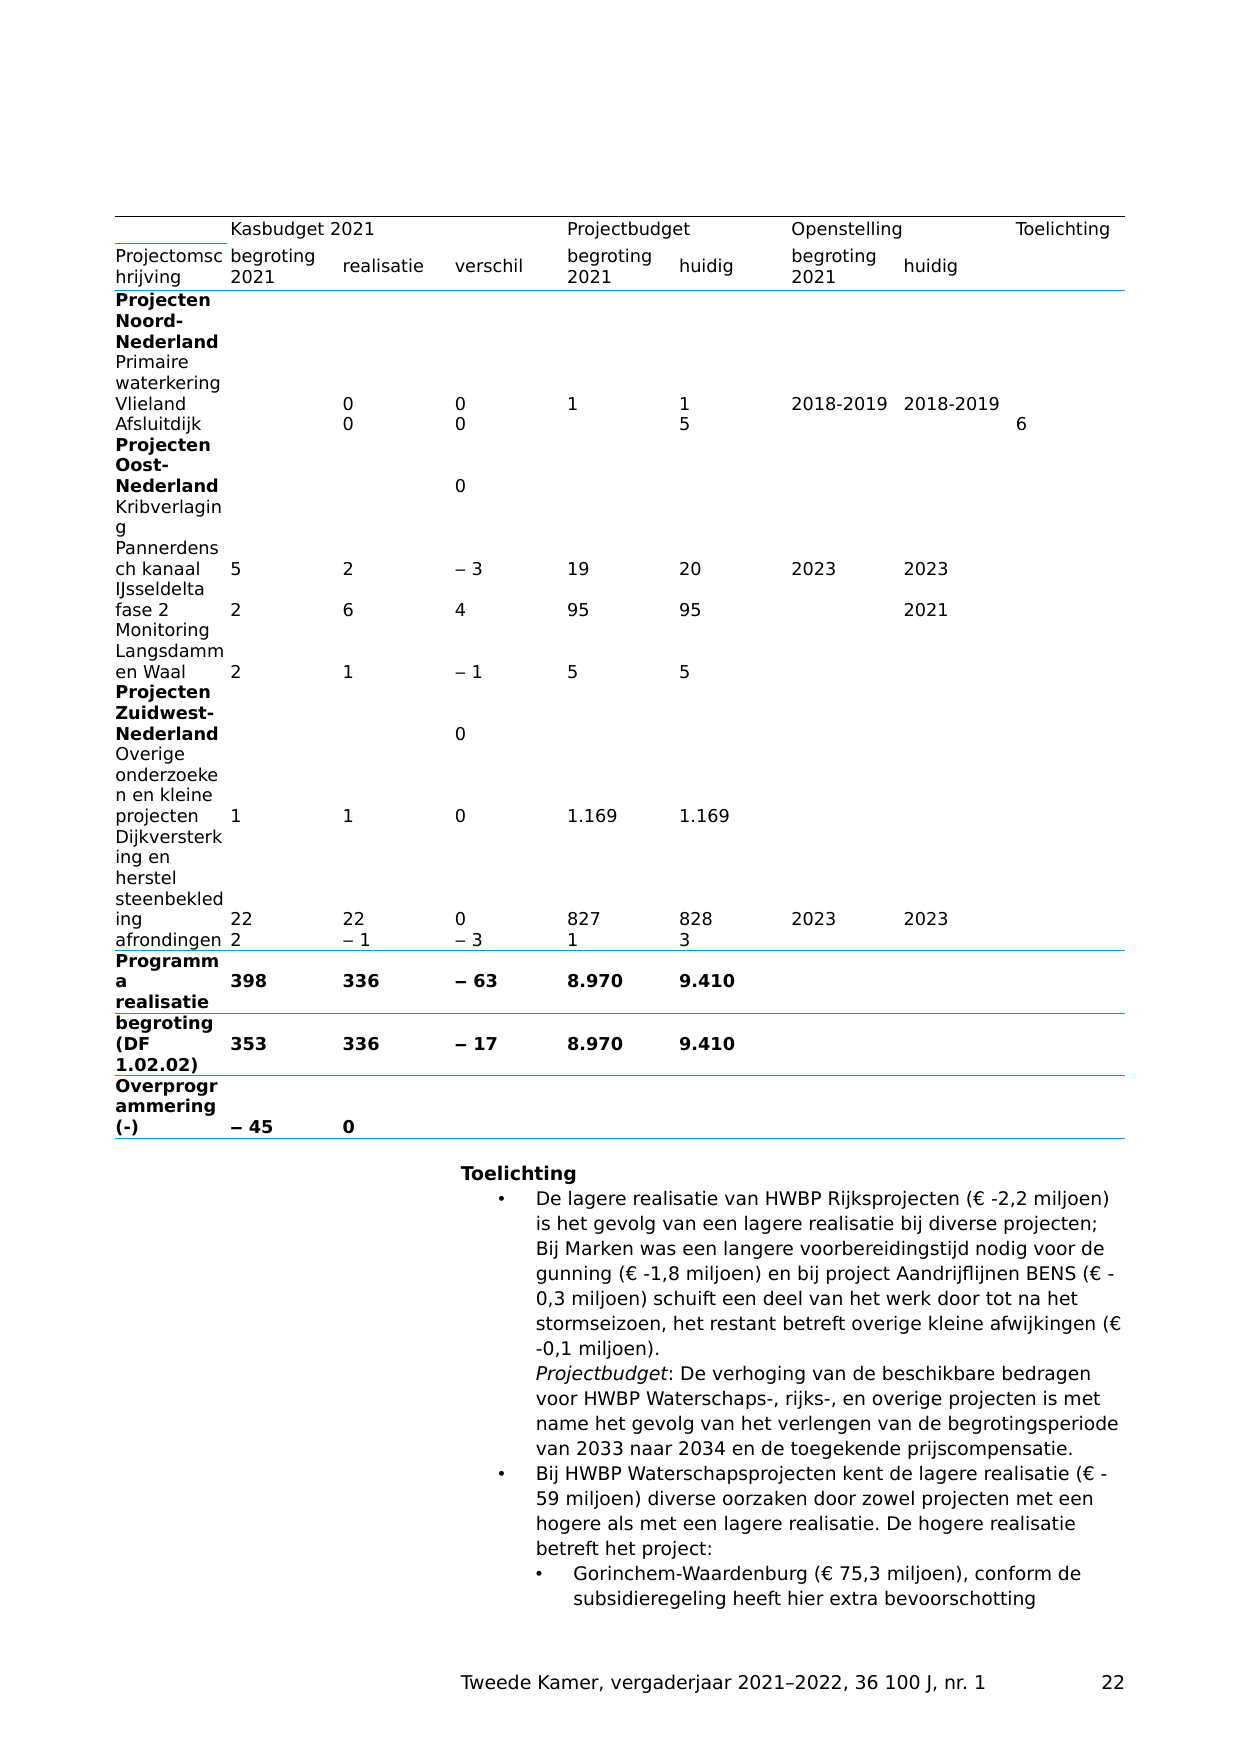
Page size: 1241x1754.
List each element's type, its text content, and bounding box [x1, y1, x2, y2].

table_cell Projecten Oost-Nederland [115, 435, 227, 497]
table_cell 1 [676, 352, 788, 414]
table_cell 0 [340, 1076, 452, 1137]
table_cell [1013, 1076, 1125, 1137]
table_cell Dijkversterking en herstel steenbekleding [115, 827, 227, 930]
table_cell Afsluitdijk [115, 414, 227, 435]
table_cell 2 [227, 579, 339, 620]
table_cell 1.169 [676, 744, 788, 827]
table_cell [788, 579, 900, 620]
table_cell [340, 682, 452, 744]
table_cell [227, 291, 339, 352]
table_cell [1013, 243, 1125, 290]
table_cell [788, 414, 900, 435]
table_cell 2021 [900, 579, 1013, 620]
table_cell 2018-2019 [900, 352, 1013, 414]
table_cell [788, 1076, 900, 1137]
table_cell 3 [676, 930, 788, 950]
table_cell [564, 682, 676, 744]
table_cell Programma realisatie [115, 951, 227, 1013]
table_cell 5 [564, 620, 676, 682]
table_cell [1013, 579, 1125, 620]
table_cell [900, 1014, 1013, 1075]
text Toelichting [461, 1163, 1125, 1185]
table_cell [1013, 930, 1125, 950]
table_cell [1013, 620, 1125, 682]
table_cell 20 [676, 497, 788, 579]
table_cell 1 [227, 744, 339, 827]
list Bij HWBP Waterschapsprojecten kent de lagere realisatie (€ -59 miljoen) diverse oorzaken door zowel projecten met een hogere als met een lagere realisatie. De hogere realisatie betreft het project: [498, 1460, 1125, 1560]
table_cell Overprogrammering (-) [115, 1076, 227, 1137]
table_cell [676, 435, 788, 497]
table_cell Projecten Zuidwest-Nederland [115, 682, 227, 744]
table_cell [340, 435, 452, 497]
table_cell [900, 435, 1013, 497]
list Gorinchem-Waardenburg (€ 75,3 miljoen), conform de subsidieregeling heeft hier extra bevoorschotting [536, 1560, 1125, 1610]
table_cell 2023 [900, 497, 1013, 579]
table_cell 2023 [788, 827, 900, 930]
table_cell [564, 414, 676, 435]
table_cell 9.410 [676, 1014, 788, 1075]
table_cell [676, 682, 788, 744]
table_cell [1013, 827, 1125, 930]
table_cell [788, 435, 900, 497]
table_cell 353 [227, 1014, 339, 1075]
table_cell 0 [452, 352, 564, 414]
table_cell 5 [227, 497, 339, 579]
table_cell ‒ 45 [227, 1076, 339, 1137]
table_cell 336 [340, 1014, 452, 1075]
table_cell 5 [676, 620, 788, 682]
table_cell 2018-2019 [788, 352, 900, 414]
table_cell begroting 2021 [227, 243, 339, 290]
table_cell Kribverlaging Pannerdensch kanaal [115, 497, 227, 579]
table_cell Projecten Noord-Nederland [115, 291, 227, 352]
table_cell [564, 1076, 676, 1137]
table_cell 1 [340, 620, 452, 682]
table_cell [900, 744, 1013, 827]
table_cell 827 [564, 827, 676, 930]
table_cell 2 [227, 930, 339, 950]
table_cell [788, 744, 900, 827]
table_cell [788, 620, 900, 682]
table_cell Toelichting [1013, 217, 1125, 243]
table_cell 2023 [788, 497, 900, 579]
table_cell Projectbudget [564, 217, 788, 243]
table_cell 1 [340, 744, 452, 827]
table_cell [1013, 951, 1125, 1013]
table_cell 1 [564, 930, 676, 950]
table_cell 398 [227, 951, 339, 1013]
table_cell [227, 414, 339, 435]
table_cell 95 [564, 579, 676, 620]
table_cell huidig [900, 243, 1013, 290]
table_cell [227, 352, 339, 414]
table_cell [452, 291, 564, 352]
table_cell [788, 930, 900, 950]
table_cell begroting 2021 [788, 243, 900, 290]
table_cell ‒ 63 [452, 951, 564, 1013]
table_cell 2 [340, 497, 452, 579]
table_cell [227, 682, 339, 744]
table_cell [788, 1014, 900, 1075]
table_cell 22 [340, 827, 452, 930]
table_cell 2 [227, 620, 339, 682]
table_cell 6 [340, 579, 452, 620]
table_cell [788, 291, 900, 352]
table_cell 22 [227, 827, 339, 930]
table_cell Monitoring Langsdammen Waal [115, 620, 227, 682]
table_cell realisatie [340, 243, 452, 290]
table_cell 336 [340, 951, 452, 1013]
table_cell huidig [676, 243, 788, 290]
table_cell [900, 414, 1013, 435]
table_cell ‒ 1 [340, 930, 452, 950]
table_cell 0 [452, 827, 564, 930]
table_cell verschil [452, 243, 564, 290]
table_cell [900, 682, 1013, 744]
table_cell 8.970 [564, 951, 676, 1013]
table_cell 0 [340, 352, 452, 414]
table_cell begroting 2021 [564, 243, 676, 290]
table_cell [788, 682, 900, 744]
table_cell [1013, 352, 1125, 414]
table_cell ‒ 3 [452, 930, 564, 950]
table_cell 9.410 [676, 951, 788, 1013]
table_cell [227, 435, 339, 497]
table_cell 19 [564, 497, 676, 579]
table_cell Openstelling [788, 217, 1013, 243]
table_cell [564, 291, 676, 352]
table_cell [900, 1076, 1013, 1137]
table_cell [676, 1076, 788, 1137]
table_cell [900, 291, 1013, 352]
table_cell [788, 951, 900, 1013]
table_cell 6 [1013, 414, 1125, 435]
table_cell 0 [340, 414, 452, 435]
table_cell 0 [452, 414, 564, 435]
table_cell begroting (DF 1.02.02) [115, 1014, 227, 1075]
table_cell Primaire waterkering Vlieland [115, 352, 227, 414]
table_cell [1013, 744, 1125, 827]
table_header Tabel 10 Projectoverzicht Realisatieprogramma (bedragen x € 1 miljoen) [115, 191, 1125, 216]
table_cell 0 [452, 435, 564, 497]
table_cell 828 [676, 827, 788, 930]
table_cell 5 [676, 414, 788, 435]
table_cell 1.169 [564, 744, 676, 827]
table_cell [900, 620, 1013, 682]
table_cell 95 [676, 579, 788, 620]
table_cell Overige onderzoeken en kleine projecten [115, 744, 227, 827]
table_cell 2023 [900, 827, 1013, 930]
table_cell ‒ 17 [452, 1014, 564, 1075]
list De lagere realisatie van HWBP Rijksprojecten (€ -2,2 miljoen) is het gevolg van een lagere realisatie bij diverse projecten; Bij Marken was een langere voorbereidingstijd nodig voor de gunning (€ -1,8 miljoen) en bij project Aandrijflijnen BENS (€ -0,3 miljoen) schuift een deel van het werk door tot na het stormseizoen, het restant betreft overige kleine afwijkingen (€ -0,1 miljoen). [498, 1185, 1125, 1360]
table_cell [900, 930, 1013, 950]
table_cell 1 [564, 352, 676, 414]
table_cell ‒ 3 [452, 497, 564, 579]
table_cell [676, 291, 788, 352]
table_cell afrondingen [115, 930, 227, 950]
table_cell [340, 291, 452, 352]
table_cell [564, 435, 676, 497]
table_cell 0 [452, 744, 564, 827]
table_cell ‒ 1 [452, 620, 564, 682]
list Projectbudget: De verhoging van de beschikbare bedragen voor HWBP Waterschaps-, rijks-, en overige projecten is met name het gevolg van het verlengen van de begrotingsperiode van 2033 naar 2034 en de toegekende prijscompensatie. [498, 1360, 1125, 1460]
table_cell 0 [452, 682, 564, 744]
table_cell [452, 1076, 564, 1137]
table_cell 8.970 [564, 1014, 676, 1075]
table_cell [1013, 1014, 1125, 1075]
table_cell [1013, 291, 1125, 352]
table_cell IJsseldelta fase 2 [115, 579, 227, 620]
table_cell [1013, 435, 1125, 497]
table_cell [1013, 682, 1125, 744]
table_cell [900, 951, 1013, 1013]
table_cell [115, 217, 227, 243]
table_cell Projectomschrijving [115, 244, 227, 290]
table_cell Kasbudget 2021 [227, 217, 564, 243]
table_cell 4 [452, 579, 564, 620]
table_cell [1013, 497, 1125, 579]
